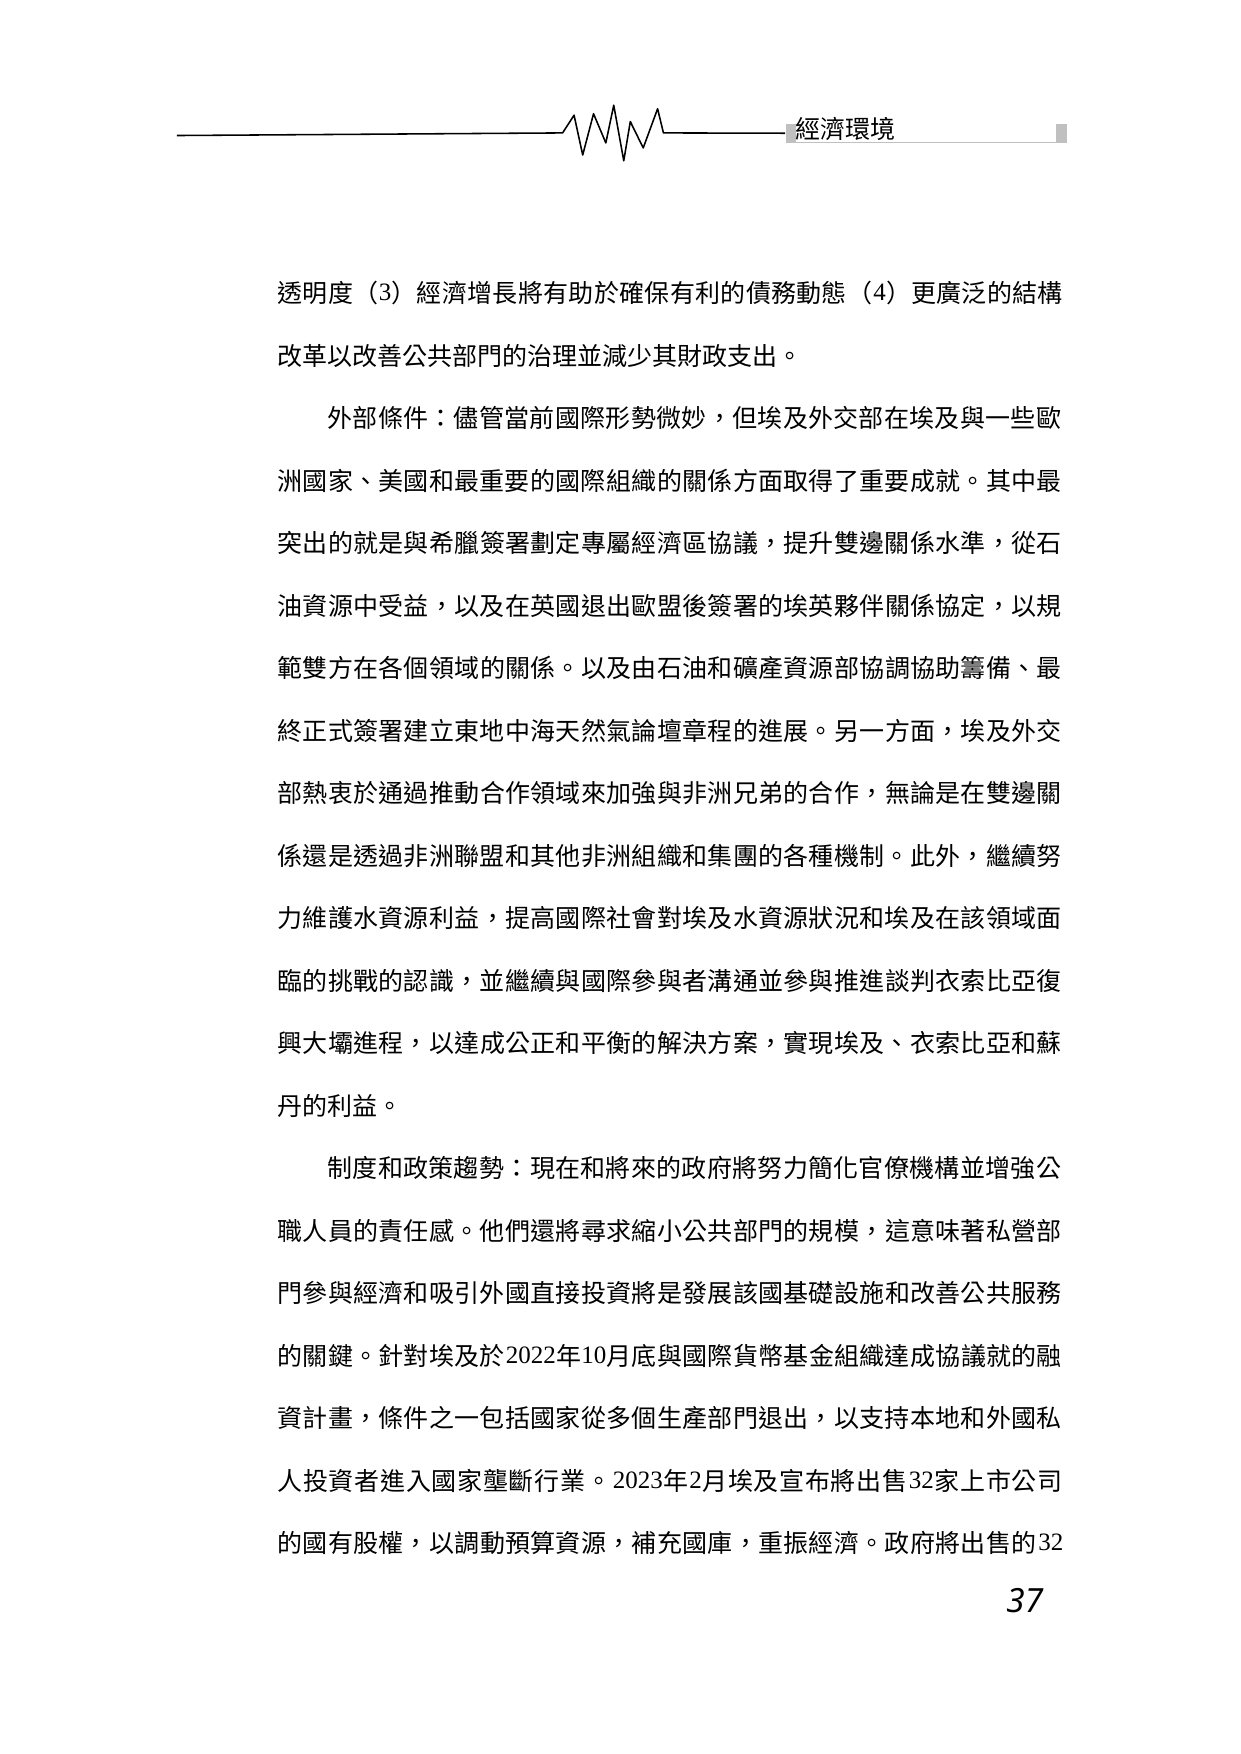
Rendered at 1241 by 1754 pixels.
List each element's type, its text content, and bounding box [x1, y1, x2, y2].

text 透明度（3）經濟增長將有助於確保有利的債務動態（4）更廣泛的結構改革以改善公共部門的治理並減少其財政支出。 [277, 250, 1063, 375]
text 外部條件：儘管當前國際形勢微妙，但埃及外交部在埃及與一些歐洲國家、美國和最重要的國際組織的關係方面取得了重要成就。其中最突出的就是與希臘簽署劃定專屬經濟區協議，提升雙邊關係水準，從石油資源中受益，以及在英國退出歐盟後簽署的埃英夥伴關係協定，以規範雙方在各個領域的關係。以及由石油和礦產資源部協調協助籌備、最終正式簽署建立東地中海天然氣論壇章程的進展。另一方面，埃及外交部熱衷於通過推動合作領域來加強與非洲兄弟的合作，無論是在雙邊關係還是透過非洲聯盟和其他非洲組織和集團的各種機制。此外，繼續努力維護水資源利益，提高國際社會對埃及水資源狀況和埃及在該領域面臨的挑戰的認識，並繼續與國際參與者溝通並參與推進談判衣索比亞復興大壩進程，以達成公正和平衡的解決方案，實現埃及、衣索比亞和蘇丹的利益。 [277, 375, 1063, 1125]
text 制度和政策趨勢：現在和將來的政府將努力簡化官僚機構並增強公職人員的責任感。他們還將尋求縮小公共部門的規模，這意味著私營部門參與經濟和吸引外國直接投資將是發展該國基礎設施和改善公共服務的關鍵。針對埃及於2022年10月底與國際貨幣基金組織達成協議就的融資計畫，條件之一包括國家從多個生產部門退出，以支持本地和外國私人投資者進入國家壟斷行業。2023年2月埃及宣布將出售32家上市公司的國有股權，以調動預算資源，補充國庫，重振經濟。政府將出售的32 [277, 1125, 1063, 1563]
